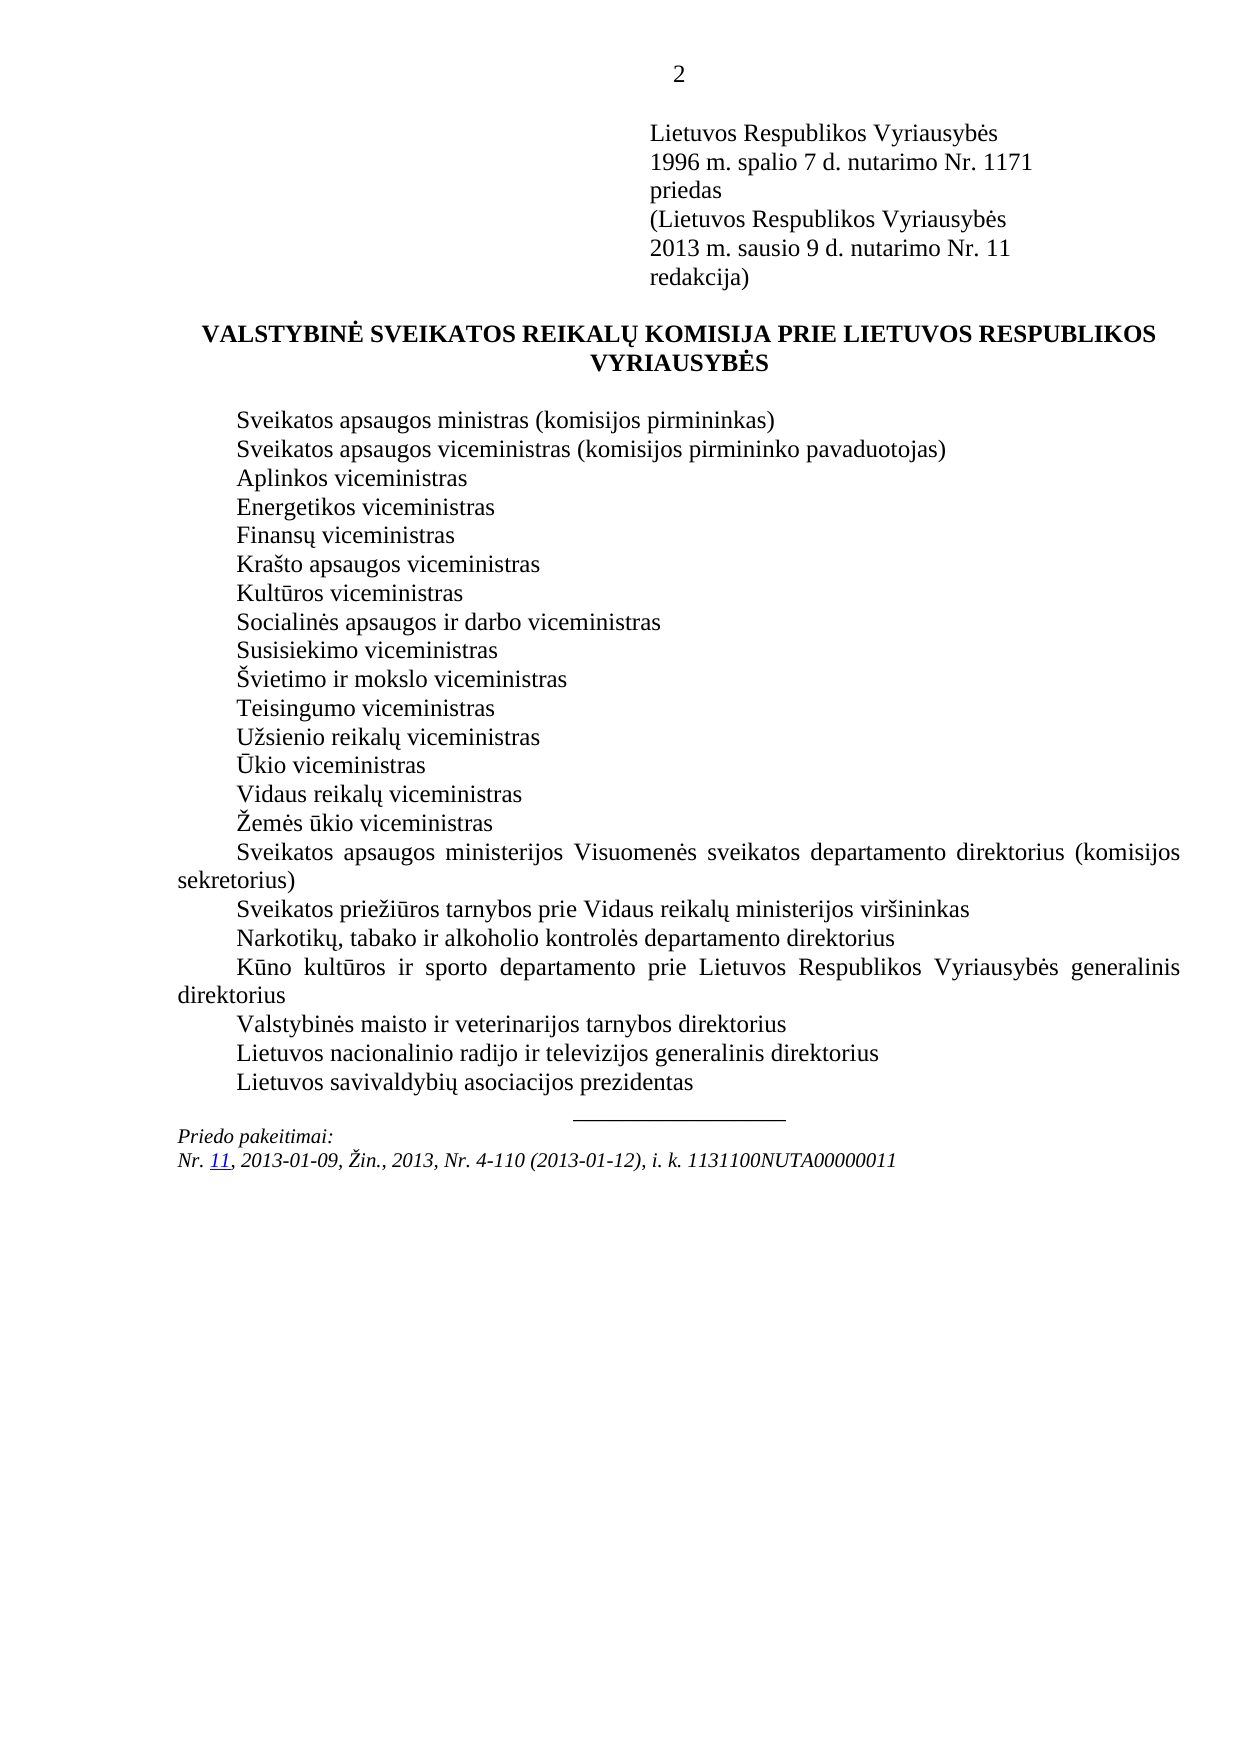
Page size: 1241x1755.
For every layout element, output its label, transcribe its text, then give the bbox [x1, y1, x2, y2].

text Ūkio viceministras [177, 751, 1181, 779]
text Narkotikų, tabako ir alkoholio kontrolės departamento direktorius [177, 923, 1181, 952]
text Sveikatos apsaugos ministerijos Visuomenės sveikatos departamento direktorius (komisijos sekretorius) [177, 837, 1181, 894]
text Lietuvos savivaldybių asociacijos prezidentas [177, 1067, 1181, 1096]
text redakcija) [649, 262, 1181, 291]
text Susisiekimo viceministras [177, 636, 1181, 664]
text Kūno kultūros ir sporto departamento prie Lietuvos Respublikos Vyriausybės generalinis direktorius [177, 952, 1181, 1009]
text Priedo pakeitimai: [177, 1124, 1181, 1148]
text Aplinkos viceministras [177, 463, 1181, 492]
text VALSTYBINĖ SVEIKATOS REIKALŲ KOMISIJA PRIE LIETUVOS RESPUBLIKOS VYRIAUSYBĖS [177, 319, 1181, 377]
text Lietuvos Respublikos Vyriausybės [649, 118, 1181, 147]
text Lietuvos nacionalinio radijo ir televizijos generalinis direktorius [177, 1038, 1181, 1067]
text Užsienio reikalų viceministras [177, 722, 1181, 751]
text Energetikos viceministras [177, 492, 1181, 521]
text Švietimo ir mokslo viceministras [177, 664, 1181, 693]
text _________________ [177, 1096, 1181, 1124]
text 2013 m. sausio 9 d. nutarimo Nr. 11 [649, 233, 1181, 262]
text Teisingumo viceministras [177, 693, 1181, 722]
text Sveikatos apsaugos viceministras (komisijos pirmininko pavaduotojas) [177, 434, 1181, 463]
text Valstybinės maisto ir veterinarijos tarnybos direktorius [177, 1009, 1181, 1038]
text Kultūros viceministras [177, 578, 1181, 607]
text Sveikatos priežiūros tarnybos prie Vidaus reikalų ministerijos viršininkas [177, 894, 1181, 923]
text Krašto apsaugos viceministras [177, 549, 1181, 578]
text (Lietuvos Respublikos Vyriausybės [649, 204, 1181, 233]
text Nr. 11, 2013-01-09, Žin., 2013, Nr. 4-110 (2013-01-12), i. k. 1131100NUTA00000011 [177, 1148, 1181, 1172]
text Finansų viceministras [177, 521, 1181, 549]
text 1996 m. spalio 7 d. nutarimo Nr. 1171 [649, 147, 1181, 176]
text Vidaus reikalų viceministras [177, 779, 1181, 808]
text Socialinės apsaugos ir darbo viceministras [177, 607, 1181, 636]
text priedas [649, 176, 1181, 204]
text Sveikatos apsaugos ministras (komisijos pirmininkas) [177, 406, 1181, 434]
text Žemės ūkio viceministras [177, 808, 1181, 837]
